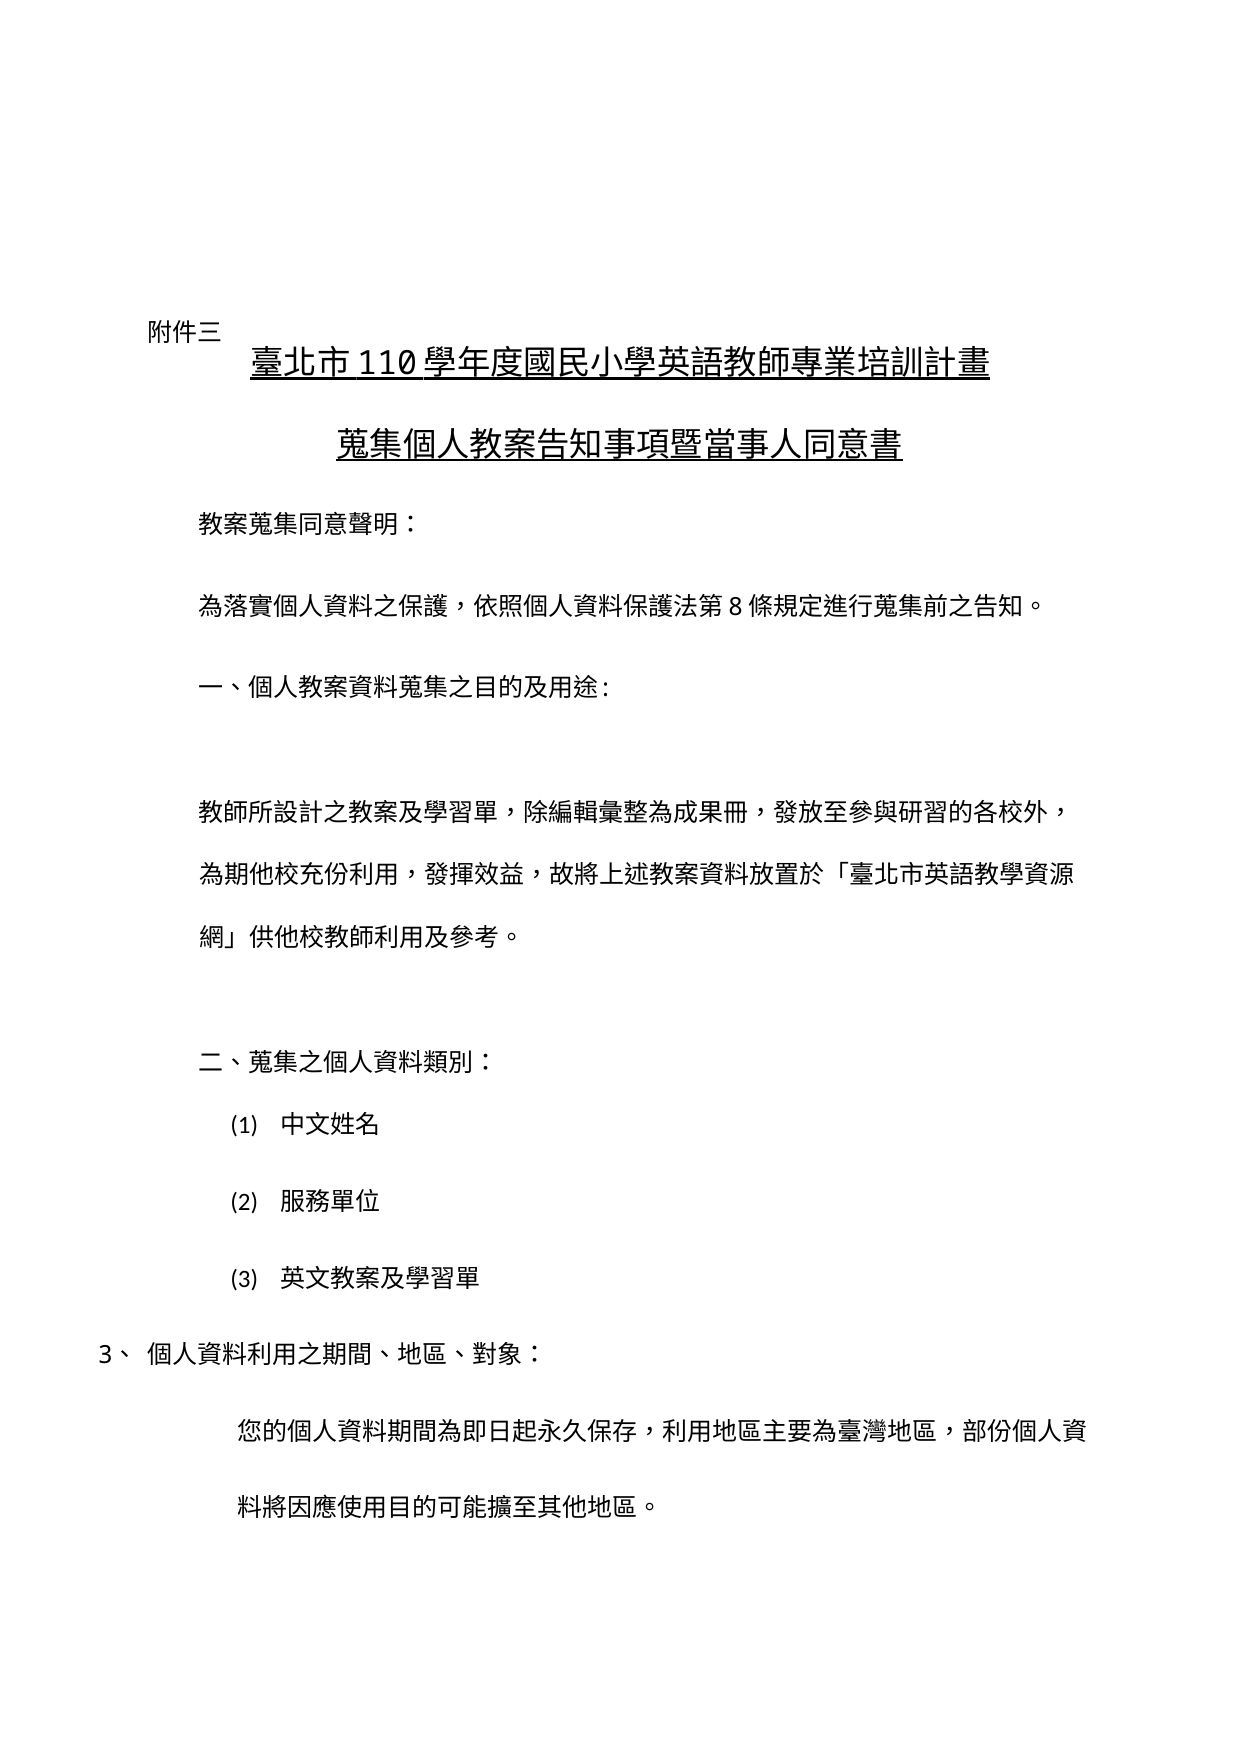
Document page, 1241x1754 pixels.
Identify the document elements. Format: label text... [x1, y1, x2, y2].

text 教師所設計之教案及學習單，除編輯彙整為成果冊，發放至參與研習的各校外，為期他校充份利用，發揮效益，故將上述教案資料放置於「臺北市英語教學資源網」供他校教師利用及參考。 [198, 769, 1084, 956]
text 您的個人資料期間為即日起永久保存，利用地區主要為臺灣地區，部份個人資 [148, 1388, 1092, 1450]
text 附件三 [148, 315, 1092, 348]
text 臺北市110學年度國民小學英語教師專業培訓計畫 [148, 348, 1092, 381]
text 料將因應使用目的可能擴至其他地區。 [148, 1464, 1092, 1527]
text 一、個人教案資料蒐集之目的及用途: [198, 644, 1084, 706]
text 為落實個人資料之保護，依照個人資料保護法第8條規定進行蒐集前之告知。 [198, 563, 1084, 625]
list 中文姓名 [230, 1081, 1092, 1144]
list 個人資料利用之期間、地區、對象： [98, 1311, 1092, 1374]
list 英文教案及學習單 [230, 1234, 1092, 1297]
text 教案蒐集同意聲明： [198, 481, 1084, 544]
list 服務單位 [230, 1158, 1092, 1221]
text 蒐集個人教案告知事項暨當事人同意書 [146, 400, 1093, 463]
text 二、蒐集之個人資料類別： [198, 1019, 1066, 1081]
